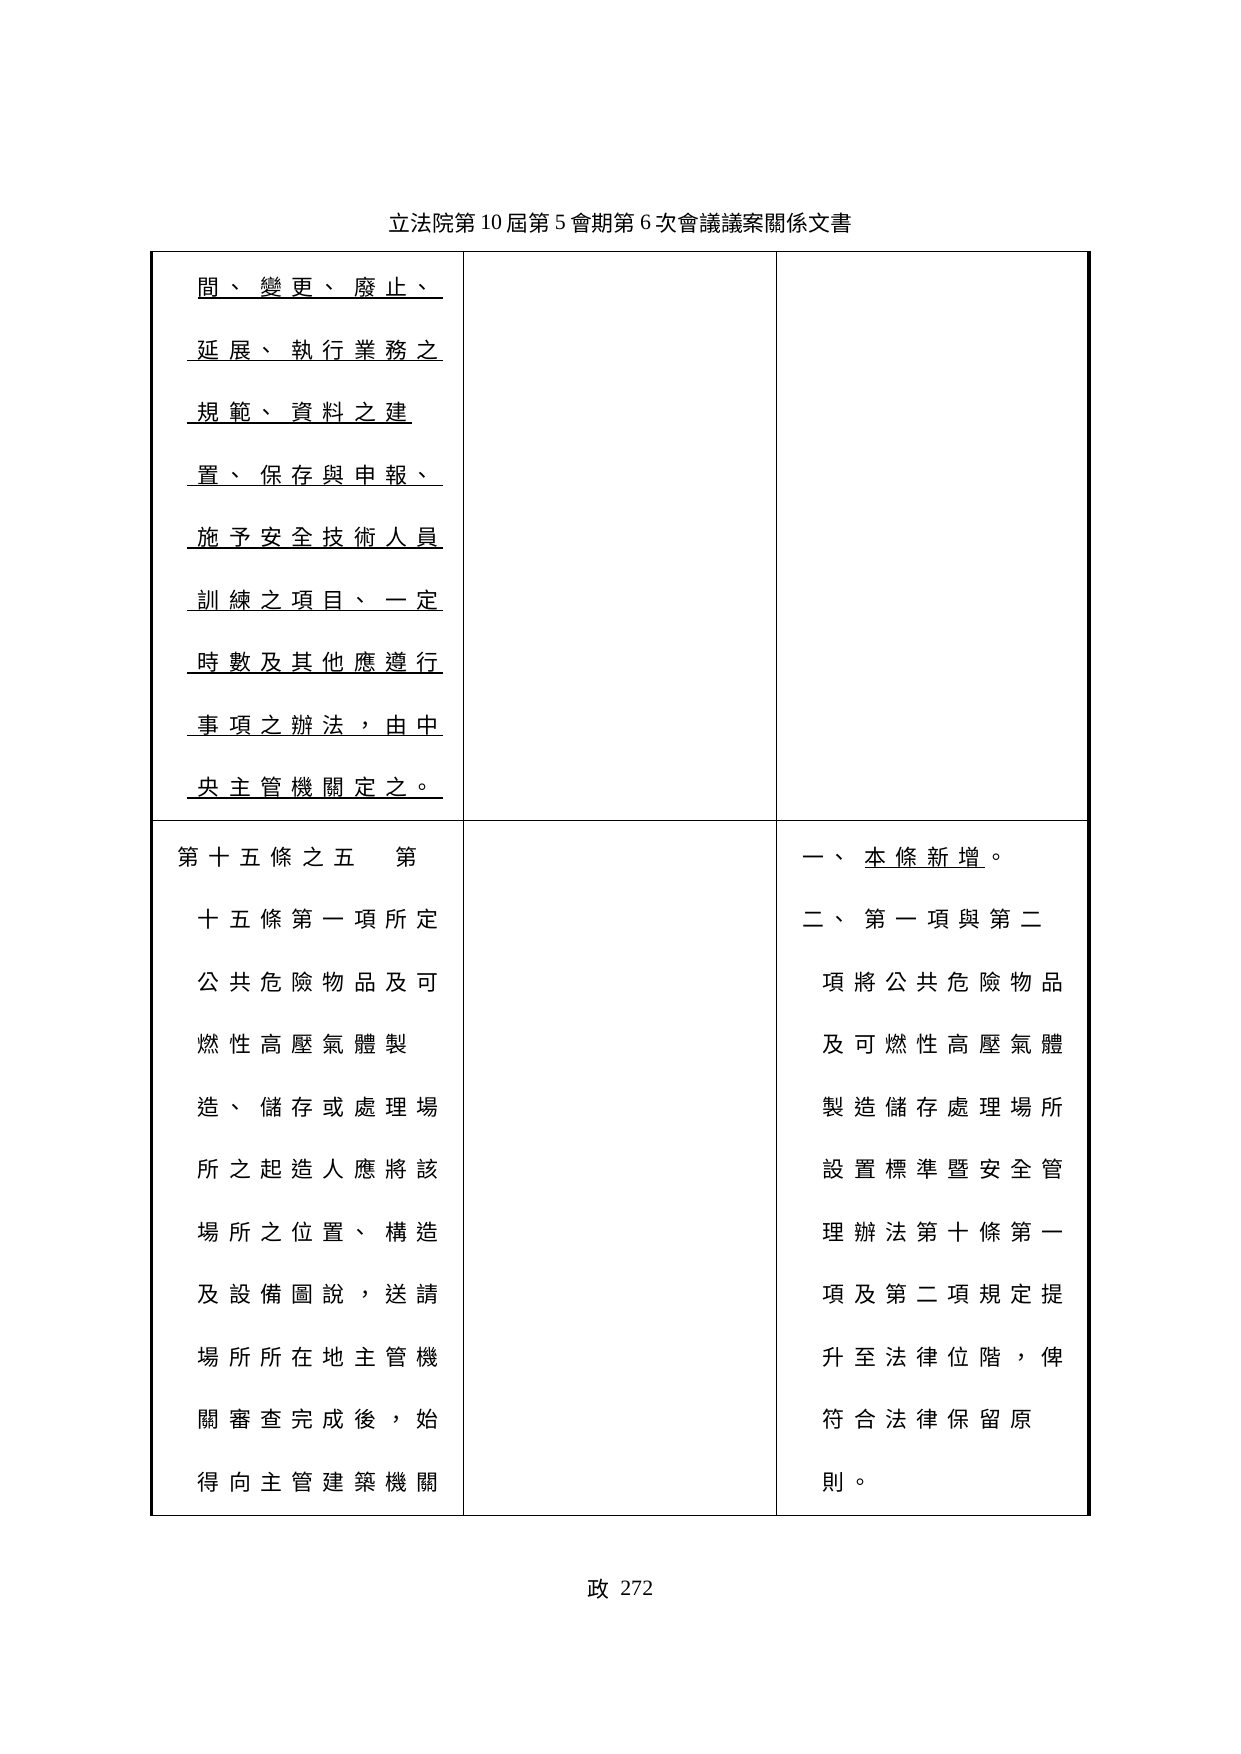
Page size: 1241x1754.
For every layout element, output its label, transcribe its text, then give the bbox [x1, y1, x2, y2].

table_cell [464, 821, 776, 1514]
table_cell [777, 252, 1087, 820]
table_cell 第十五條之五 第十五條第一項所定公共危險物品及可燃性高壓氣體製造、儲存或處理場所之起造人應將該場所之位置、構造及設備圖說，送請場所所在地主管機關審查完成後，始得向主管建築機關 [153, 821, 463, 1514]
table_cell 間、變更、廢止、延展、執行業務之規範、資料之建置、保存與申報、施予安全技術人員訓練之項目、一定時數及其他應遵行事項之辦法，由中央主管機關定之。 [153, 252, 463, 820]
table_cell 第十五條之二 液化石油氣零售業者應備置下列資料，並定期向轄區消防機關申報： 一、容器儲存場所管理資料。 二、容器管理資料。 三、用戶資料。 四、液化石油氣分裝場業者灌裝證明資料。 五、安全技術人員管理資料。 六、用戶安全檢查資料。 七、投保公共意外責任險之證明文件。 八、其他經中央主管機關公告之資料。 前項資料，零售業者應至少保存二年，以備查核。 [464, 252, 776, 820]
table_cell 一、本條新增。 二、第一項與第二項將公共危險物品及可燃性高壓氣體製造儲存處理場所設置標準暨安全管理辦法第十條第一項及第二項規定提升至法律位階，俾符合法律保留原則。 [777, 821, 1087, 1514]
